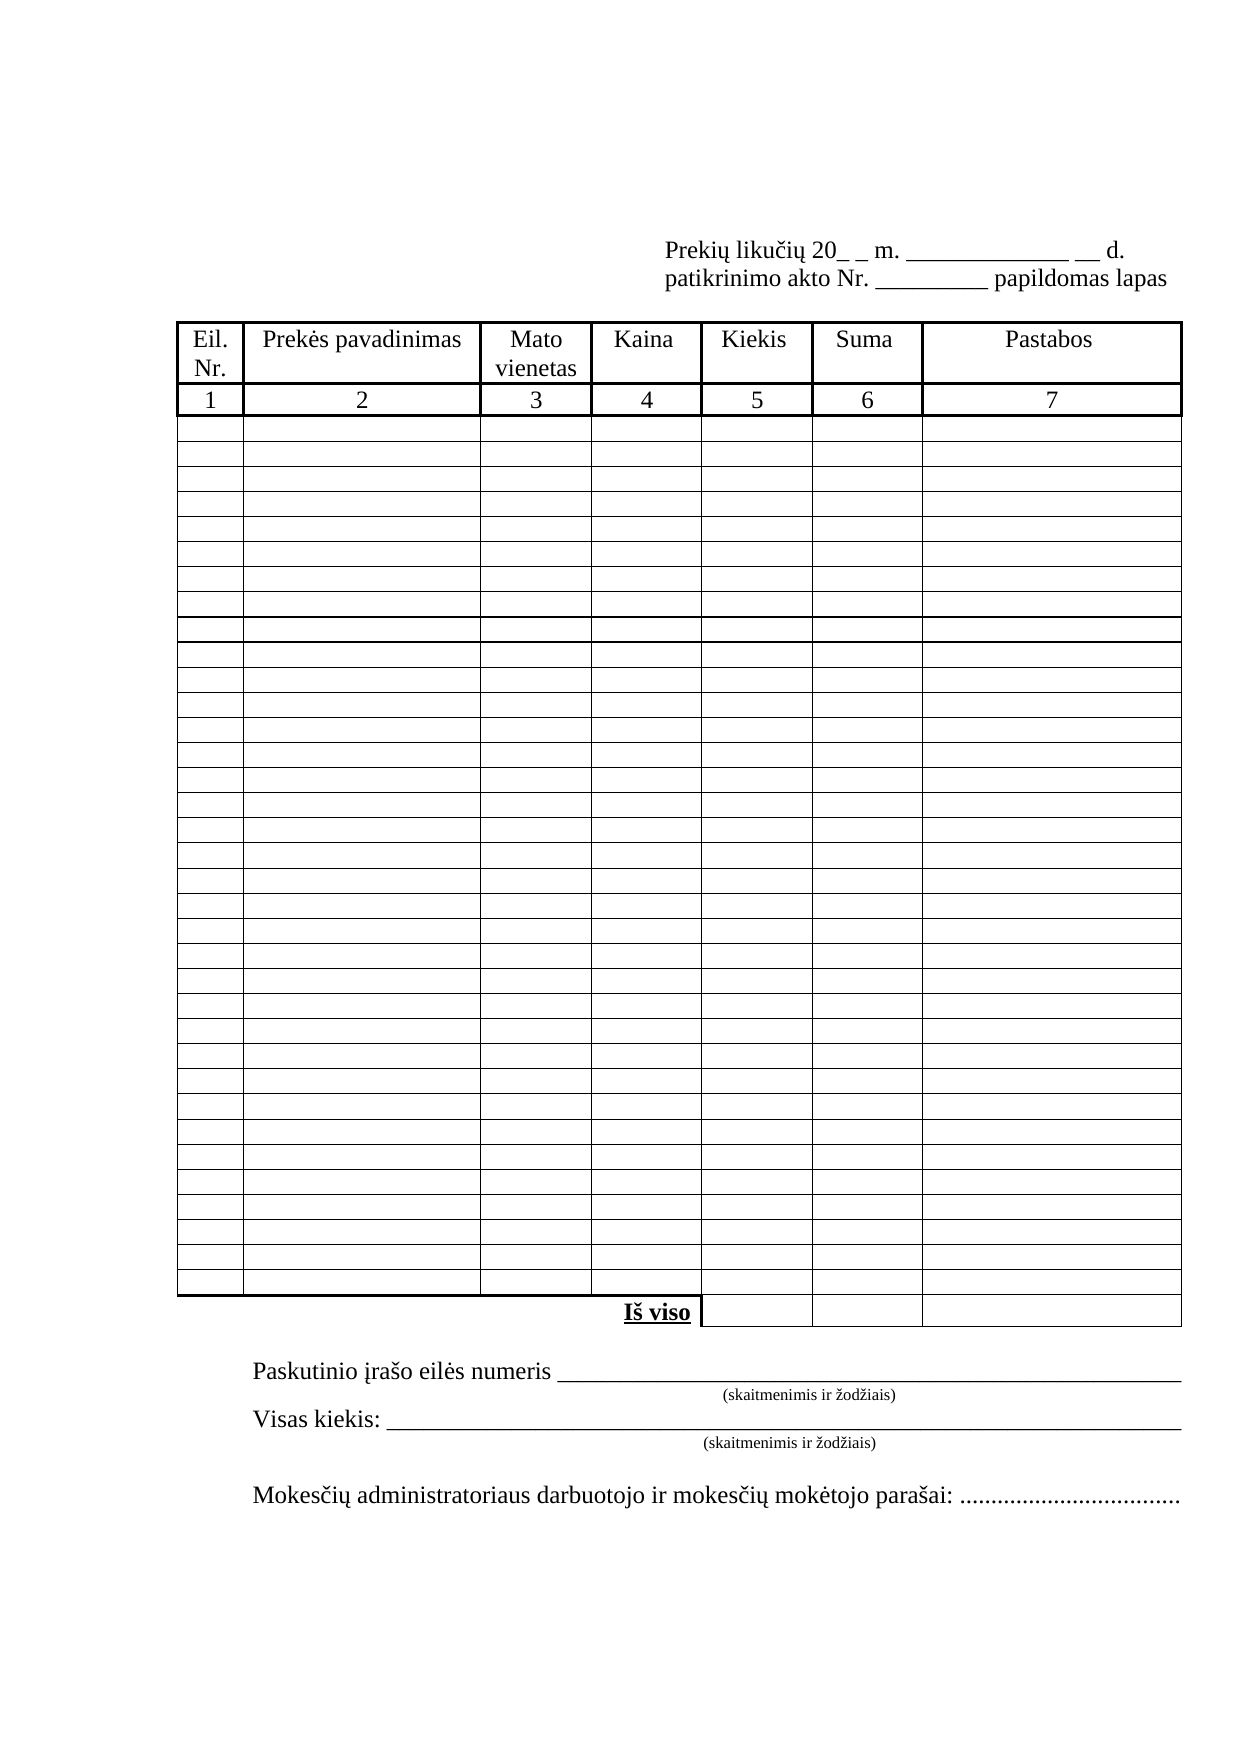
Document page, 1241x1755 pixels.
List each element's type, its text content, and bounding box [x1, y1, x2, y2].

table_cell 4 [593, 385, 700, 413]
table_cell [592, 768, 701, 792]
table_cell [178, 869, 243, 892]
table_cell [244, 1120, 480, 1143]
table_cell [813, 743, 922, 767]
table_cell [244, 1220, 480, 1244]
table_cell [592, 1019, 701, 1043]
table_cell [592, 693, 701, 717]
table_header Eil. Nr. [179, 324, 242, 382]
table_cell [244, 793, 480, 817]
table_cell [592, 417, 701, 441]
table_cell [923, 492, 1181, 516]
table_cell Iš viso [177, 1297, 700, 1326]
table_cell [592, 1195, 701, 1219]
table_cell [702, 1019, 812, 1043]
table_cell [923, 1019, 1181, 1043]
table_cell [592, 793, 701, 817]
table_cell [481, 1120, 591, 1143]
table_cell [702, 1145, 812, 1169]
table_cell [244, 693, 480, 717]
table_cell [813, 567, 922, 591]
table_cell [244, 919, 480, 943]
table_cell [923, 1094, 1181, 1118]
table_cell [481, 743, 591, 767]
table_cell 2 [245, 385, 479, 413]
table_cell [178, 768, 243, 792]
table_cell [178, 743, 243, 767]
table_cell [923, 592, 1181, 616]
table_cell [244, 1044, 480, 1068]
table_cell [813, 969, 922, 993]
table_cell [244, 1270, 480, 1294]
table_cell [592, 894, 701, 918]
table_cell [923, 1295, 1181, 1326]
table_cell [244, 768, 480, 792]
table_cell [178, 1094, 243, 1118]
table_cell [244, 718, 480, 742]
table_cell [923, 442, 1181, 466]
table_cell [244, 618, 480, 641]
table_cell [178, 442, 243, 466]
table_cell [592, 643, 701, 667]
table_cell [923, 768, 1181, 792]
table_cell [592, 843, 701, 867]
table_cell [178, 818, 243, 842]
text Prekių likučių 20_ _ m. _____________ __ d. [664, 235, 1181, 263]
table_cell [923, 542, 1181, 566]
table_cell 5 [703, 385, 811, 413]
table_cell [702, 668, 812, 692]
text Mokesčių administratoriaus darbuotojo ir mokesčių mokėtojo parašai: [177, 1480, 1181, 1509]
table_cell [813, 1295, 922, 1326]
table_cell [178, 567, 243, 591]
table_cell [923, 567, 1181, 591]
table_cell [592, 542, 701, 566]
table_cell [702, 768, 812, 792]
table_cell [923, 1170, 1181, 1194]
table_cell [244, 843, 480, 867]
table_cell [702, 618, 812, 641]
table_cell [244, 818, 480, 842]
table_cell [481, 1044, 591, 1068]
table_cell [923, 843, 1181, 867]
table_cell [702, 1094, 812, 1118]
table_cell [481, 1019, 591, 1043]
table_cell [178, 919, 243, 943]
table_cell [244, 869, 480, 892]
table_cell [702, 517, 812, 541]
table_cell [923, 1069, 1181, 1093]
table_cell [813, 693, 922, 717]
table_cell [702, 1170, 812, 1194]
text Paskutinio įrašo eilės numeris [177, 1356, 1181, 1384]
table_cell [813, 517, 922, 541]
table_cell [244, 668, 480, 692]
table_cell [244, 1170, 480, 1194]
table_cell [923, 643, 1181, 667]
table_cell [702, 542, 812, 566]
table_cell [702, 1120, 812, 1143]
table_cell [244, 894, 480, 918]
table_cell [244, 417, 480, 441]
table_cell [481, 517, 591, 541]
table_cell [481, 618, 591, 641]
table_cell [244, 1195, 480, 1219]
table_cell [481, 843, 591, 867]
table_cell [923, 919, 1181, 943]
table_cell [178, 894, 243, 918]
table_cell [923, 618, 1181, 641]
text (skaitmenimis ir žodžiais) [177, 1384, 1181, 1404]
table_header Kiekis [703, 324, 811, 382]
table_cell [813, 1145, 922, 1169]
table_cell [923, 693, 1181, 717]
table_cell [923, 1220, 1181, 1244]
table_cell [178, 417, 243, 441]
table_cell [592, 919, 701, 943]
table_cell [813, 843, 922, 867]
table_cell [481, 944, 591, 968]
table_cell [592, 1220, 701, 1244]
table_cell [702, 919, 812, 943]
table_cell [923, 994, 1181, 1018]
table_cell [244, 517, 480, 541]
table_cell [592, 743, 701, 767]
table_cell [702, 743, 812, 767]
table_cell [481, 718, 591, 742]
table_cell [702, 467, 812, 491]
table_cell [813, 718, 922, 742]
table_cell [702, 1195, 812, 1219]
table_cell [178, 1195, 243, 1219]
table_cell [592, 944, 701, 968]
table_cell [813, 944, 922, 968]
table_cell 7 [924, 385, 1180, 413]
table_cell [481, 1145, 591, 1169]
table_cell [244, 944, 480, 968]
table_cell [923, 668, 1181, 692]
table_cell [923, 1195, 1181, 1219]
table_cell [813, 1069, 922, 1093]
table_cell [178, 492, 243, 516]
table_cell [592, 818, 701, 842]
table_cell [178, 542, 243, 566]
table_cell [481, 542, 591, 566]
table_cell [244, 969, 480, 993]
table_cell [592, 869, 701, 892]
table_cell [813, 768, 922, 792]
table_cell [481, 869, 591, 892]
table_cell [702, 442, 812, 466]
table_cell [178, 1019, 243, 1043]
table_cell [702, 994, 812, 1018]
table_cell [178, 618, 243, 641]
table_cell [923, 944, 1181, 968]
table_cell [923, 969, 1181, 993]
table_cell [702, 894, 812, 918]
table_cell [702, 1270, 812, 1294]
table_cell [481, 793, 591, 817]
table_cell [244, 1245, 480, 1269]
table_cell [592, 517, 701, 541]
table_cell [244, 1069, 480, 1093]
table_cell [592, 592, 701, 616]
table_header Pastabos [924, 324, 1180, 382]
table_cell [813, 894, 922, 918]
table_cell [481, 417, 591, 441]
table_cell [244, 994, 480, 1018]
table_cell [923, 818, 1181, 842]
table_cell [178, 643, 243, 667]
table_cell [592, 1270, 701, 1294]
table_cell [702, 592, 812, 616]
table_cell [702, 718, 812, 742]
table_cell [244, 1094, 480, 1118]
table_cell [481, 818, 591, 842]
table_cell [481, 567, 591, 591]
table_cell [592, 442, 701, 466]
table_cell [481, 1094, 591, 1118]
table_cell [178, 1145, 243, 1169]
table_cell [244, 442, 480, 466]
table_cell [923, 743, 1181, 767]
table_cell [481, 592, 591, 616]
table_cell [244, 467, 480, 491]
table_cell [178, 1245, 243, 1269]
table_cell [481, 1220, 591, 1244]
text Visas kiekis: [177, 1404, 1181, 1432]
table_cell 6 [814, 385, 921, 413]
table_cell [481, 442, 591, 466]
table_cell [178, 668, 243, 692]
table_cell [244, 592, 480, 616]
table_cell [592, 1120, 701, 1143]
table_cell [592, 1145, 701, 1169]
table_cell [702, 1044, 812, 1068]
table_cell [592, 668, 701, 692]
table_cell [244, 643, 480, 667]
table_cell [702, 1220, 812, 1244]
table_cell [813, 643, 922, 667]
table_cell [178, 517, 243, 541]
table_cell [178, 1220, 243, 1244]
table_cell [178, 1044, 243, 1068]
table_cell [813, 994, 922, 1018]
table_cell [923, 894, 1181, 918]
table_cell [923, 467, 1181, 491]
table_cell [813, 1170, 922, 1194]
table_cell [702, 843, 812, 867]
table_cell [592, 567, 701, 591]
table_cell [178, 1170, 243, 1194]
table_cell [702, 969, 812, 993]
table_cell [244, 743, 480, 767]
table_cell [923, 1120, 1181, 1143]
table_cell [813, 818, 922, 842]
table_cell [813, 592, 922, 616]
table_header Suma [814, 324, 921, 382]
table_cell [813, 417, 922, 441]
table_cell [813, 467, 922, 491]
table_cell [813, 1270, 922, 1294]
table_cell [923, 793, 1181, 817]
table_cell [481, 969, 591, 993]
table_cell 1 [179, 385, 242, 413]
table_cell [813, 668, 922, 692]
table_cell [923, 1145, 1181, 1169]
table_cell [178, 1270, 243, 1294]
table_cell [178, 944, 243, 968]
table_cell [592, 1094, 701, 1118]
table_cell [592, 1044, 701, 1068]
table_cell [923, 1044, 1181, 1068]
table_cell [702, 693, 812, 717]
table_cell [481, 1195, 591, 1219]
table_cell [178, 793, 243, 817]
table_cell [178, 843, 243, 867]
table_cell [702, 818, 812, 842]
table_cell [592, 1170, 701, 1194]
table_cell [481, 492, 591, 516]
table_cell [178, 592, 243, 616]
table_cell [813, 1195, 922, 1219]
table_cell [481, 1170, 591, 1194]
table_header Mato vienetas [482, 324, 590, 382]
table_cell [813, 869, 922, 892]
table_cell [481, 467, 591, 491]
table_cell [244, 1019, 480, 1043]
text (skaitmenimis ir žodžiais) [177, 1432, 1181, 1452]
table_cell [923, 1245, 1181, 1269]
table_cell [592, 718, 701, 742]
table_cell [592, 492, 701, 516]
table_cell [702, 793, 812, 817]
table_cell [592, 994, 701, 1018]
table_cell [178, 467, 243, 491]
table_cell [178, 718, 243, 742]
table_cell [244, 567, 480, 591]
table_header Prekės pavadinimas [245, 324, 479, 382]
table_cell [481, 768, 591, 792]
table_cell [481, 1245, 591, 1269]
table_cell [592, 969, 701, 993]
table_cell [702, 1069, 812, 1093]
table_cell [592, 1245, 701, 1269]
table_cell [178, 969, 243, 993]
table_cell [923, 718, 1181, 742]
table_cell [178, 693, 243, 717]
table_cell [178, 1069, 243, 1093]
table_cell [813, 1245, 922, 1269]
table_cell [813, 1094, 922, 1118]
table_cell [702, 567, 812, 591]
table_cell [813, 793, 922, 817]
table_cell [592, 618, 701, 641]
table_cell [244, 492, 480, 516]
table_cell [703, 1295, 812, 1326]
table_cell [813, 442, 922, 466]
table_cell [923, 417, 1181, 441]
table_header Kaina [593, 324, 700, 382]
table_cell [813, 542, 922, 566]
table_cell [813, 1220, 922, 1244]
table_cell [481, 994, 591, 1018]
table_cell [592, 467, 701, 491]
table_cell [178, 1120, 243, 1143]
table_cell [702, 1245, 812, 1269]
table_cell [481, 668, 591, 692]
table_cell [702, 643, 812, 667]
table_cell 3 [482, 385, 590, 413]
table_cell [813, 1044, 922, 1068]
table_cell [813, 492, 922, 516]
table_cell [481, 1069, 591, 1093]
table_cell [244, 542, 480, 566]
table_cell [481, 919, 591, 943]
table_cell [481, 1270, 591, 1294]
table_cell [923, 517, 1181, 541]
table_cell [923, 869, 1181, 892]
table_cell [481, 643, 591, 667]
table_cell [813, 919, 922, 943]
table_cell [481, 894, 591, 918]
table_cell [592, 1069, 701, 1093]
text patikrinimo akto Nr. _________ papildomas lapas [664, 263, 1181, 292]
table_cell [813, 1120, 922, 1143]
table_cell [702, 492, 812, 516]
table_cell [481, 693, 591, 717]
table_cell [923, 1270, 1181, 1294]
table_cell [813, 1019, 922, 1043]
table_cell [702, 869, 812, 892]
table_cell [813, 618, 922, 641]
table_cell [244, 1145, 480, 1169]
table_cell [702, 944, 812, 968]
table_cell [702, 417, 812, 441]
table_cell [178, 994, 243, 1018]
